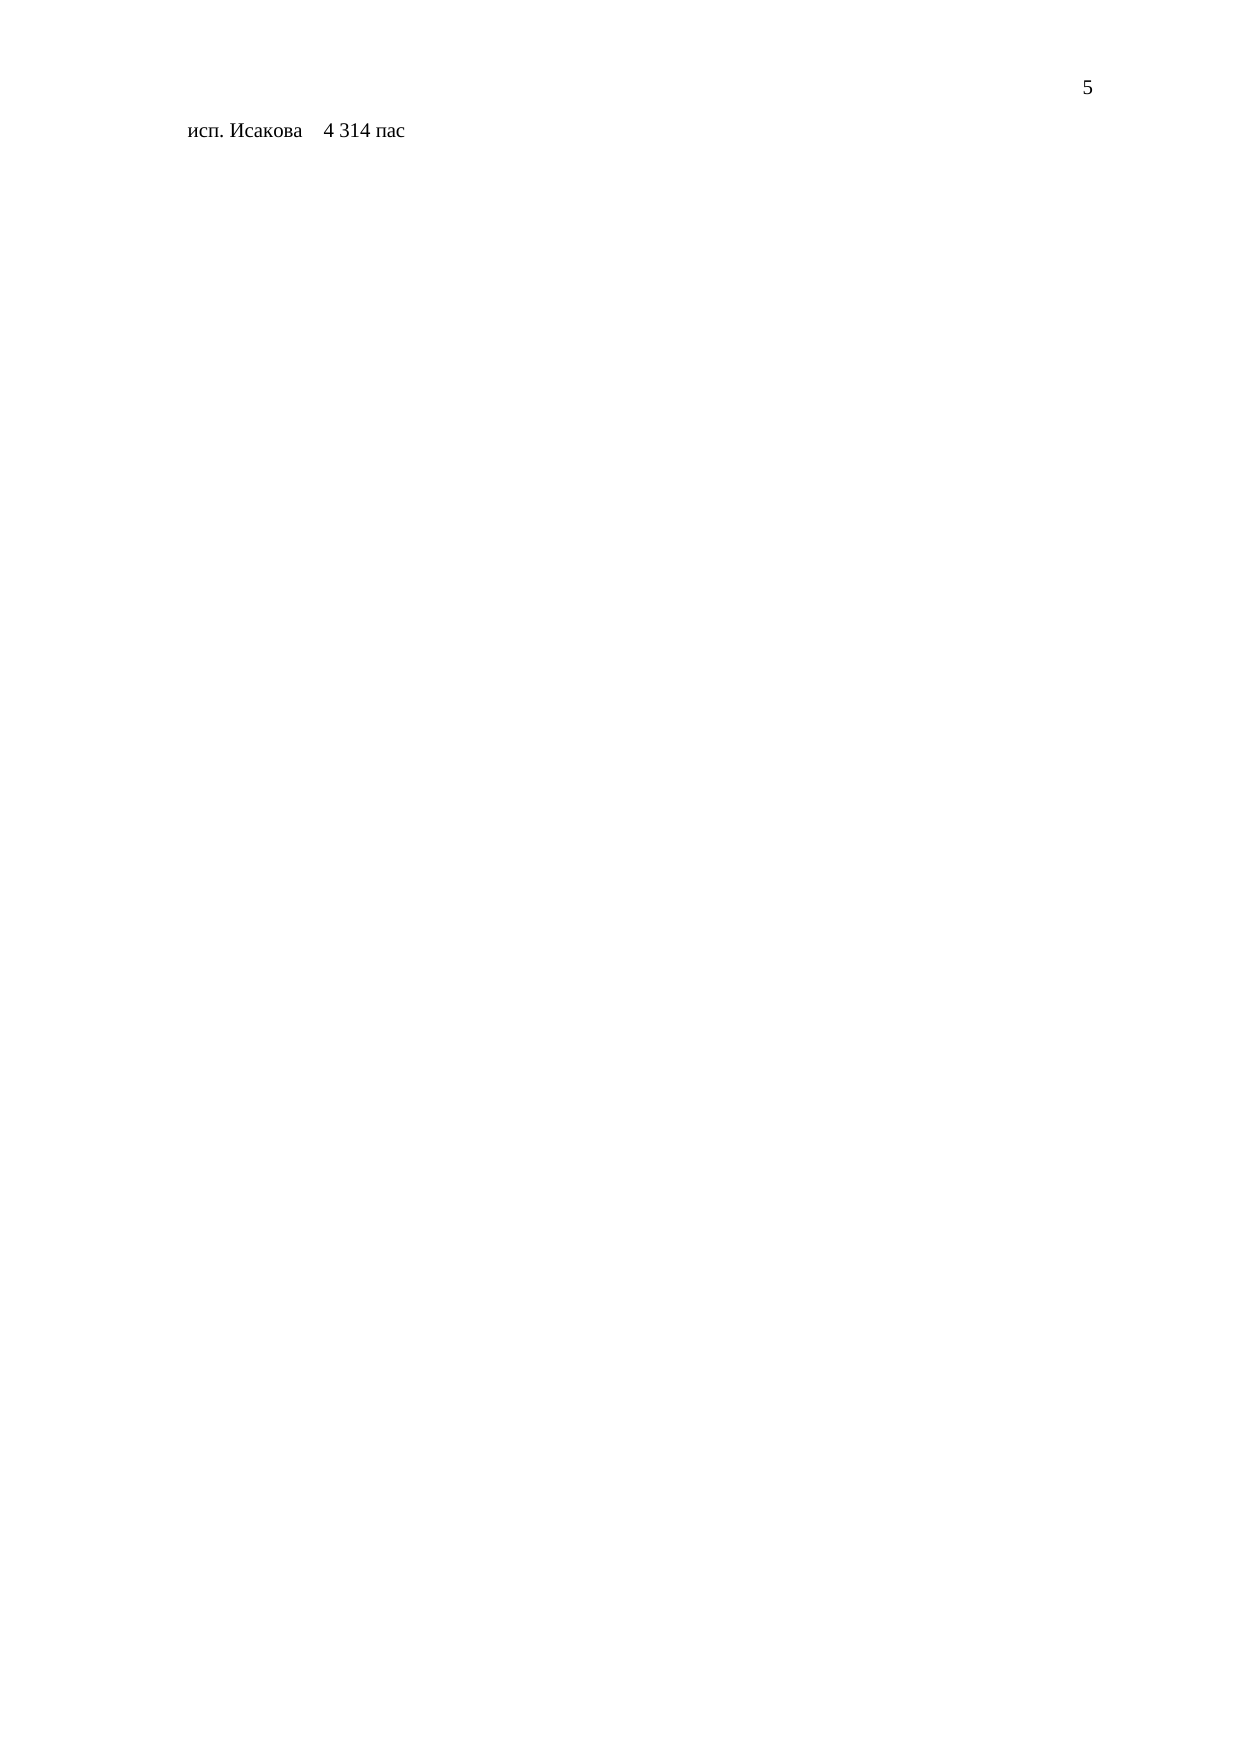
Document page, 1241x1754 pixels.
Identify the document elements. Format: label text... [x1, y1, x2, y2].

text исп. Исакова 4 314 пас [187, 118, 1088, 142]
